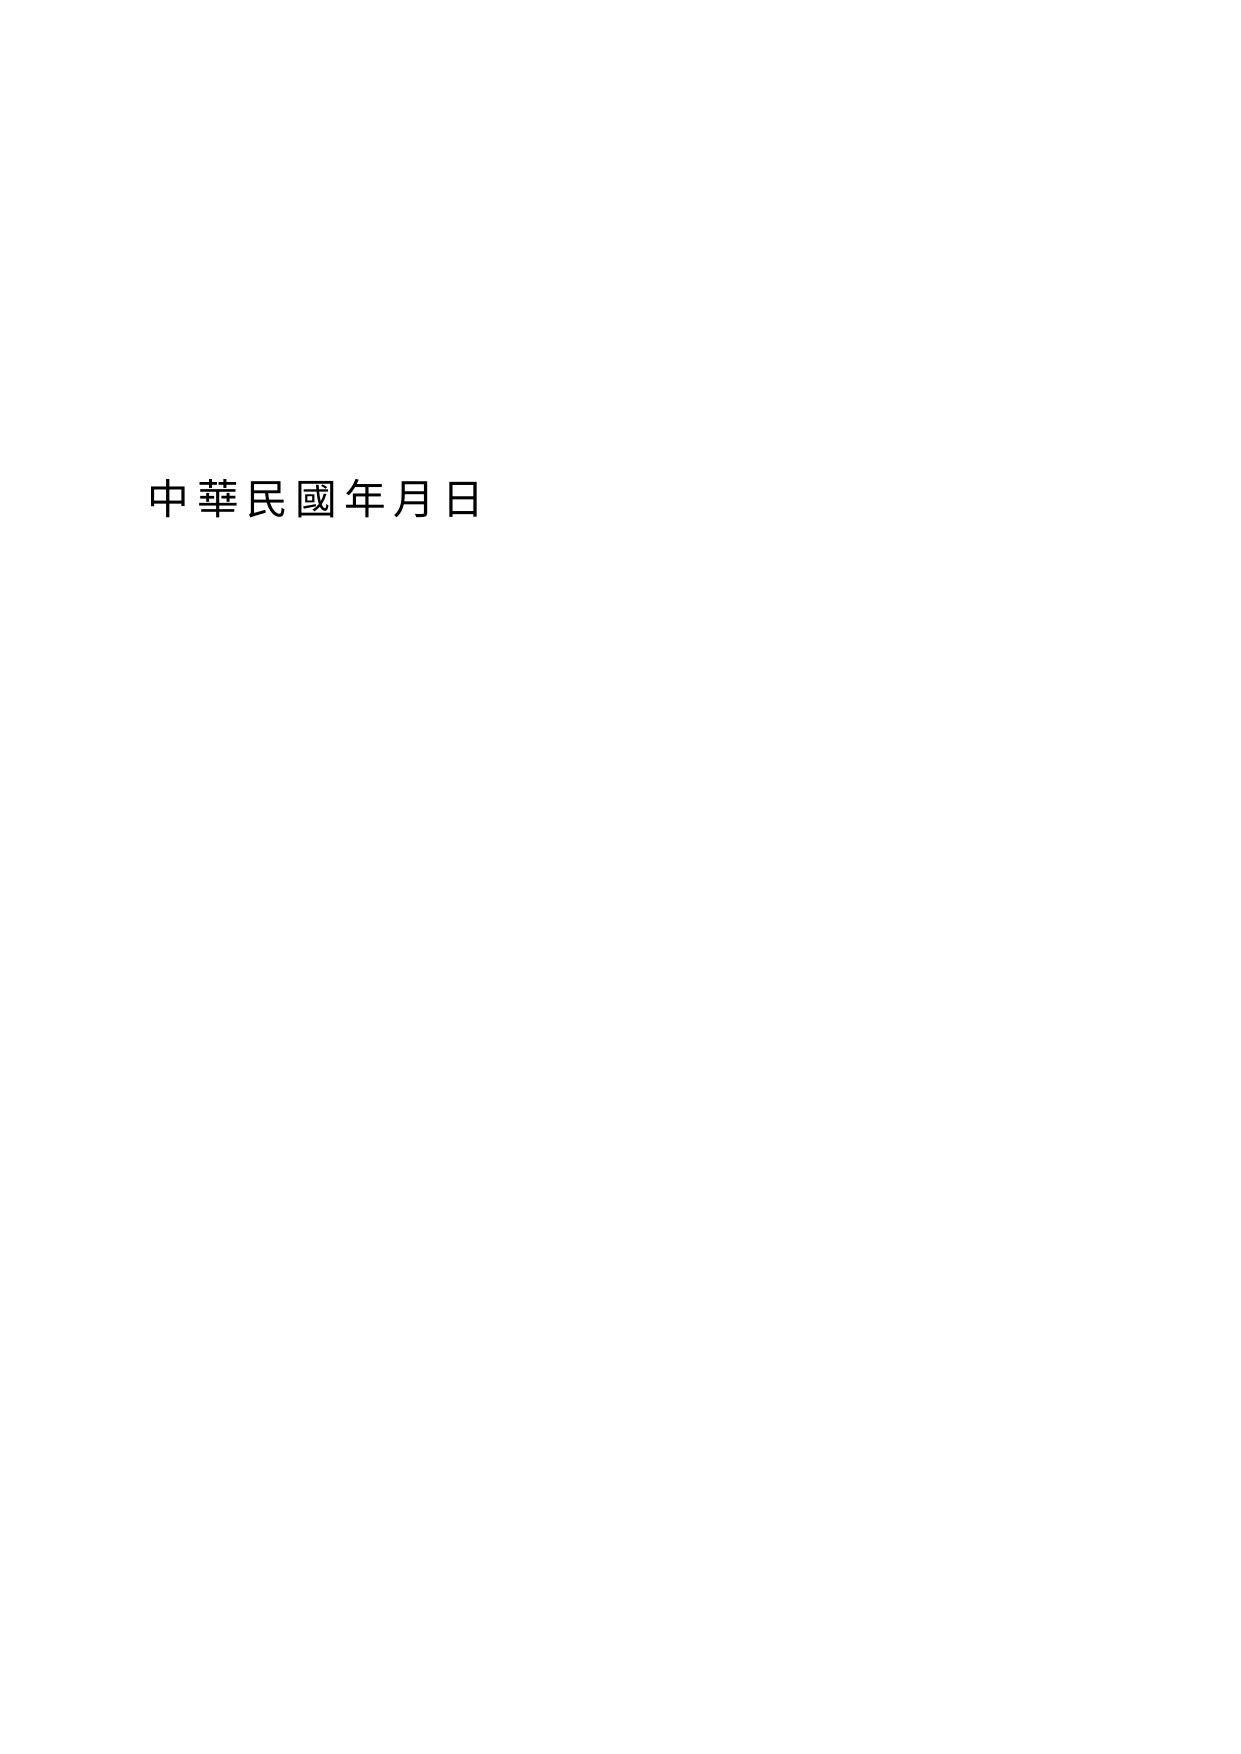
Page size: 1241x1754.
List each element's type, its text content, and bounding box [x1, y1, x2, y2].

text 中華民國年月日 [148, 454, 1115, 517]
